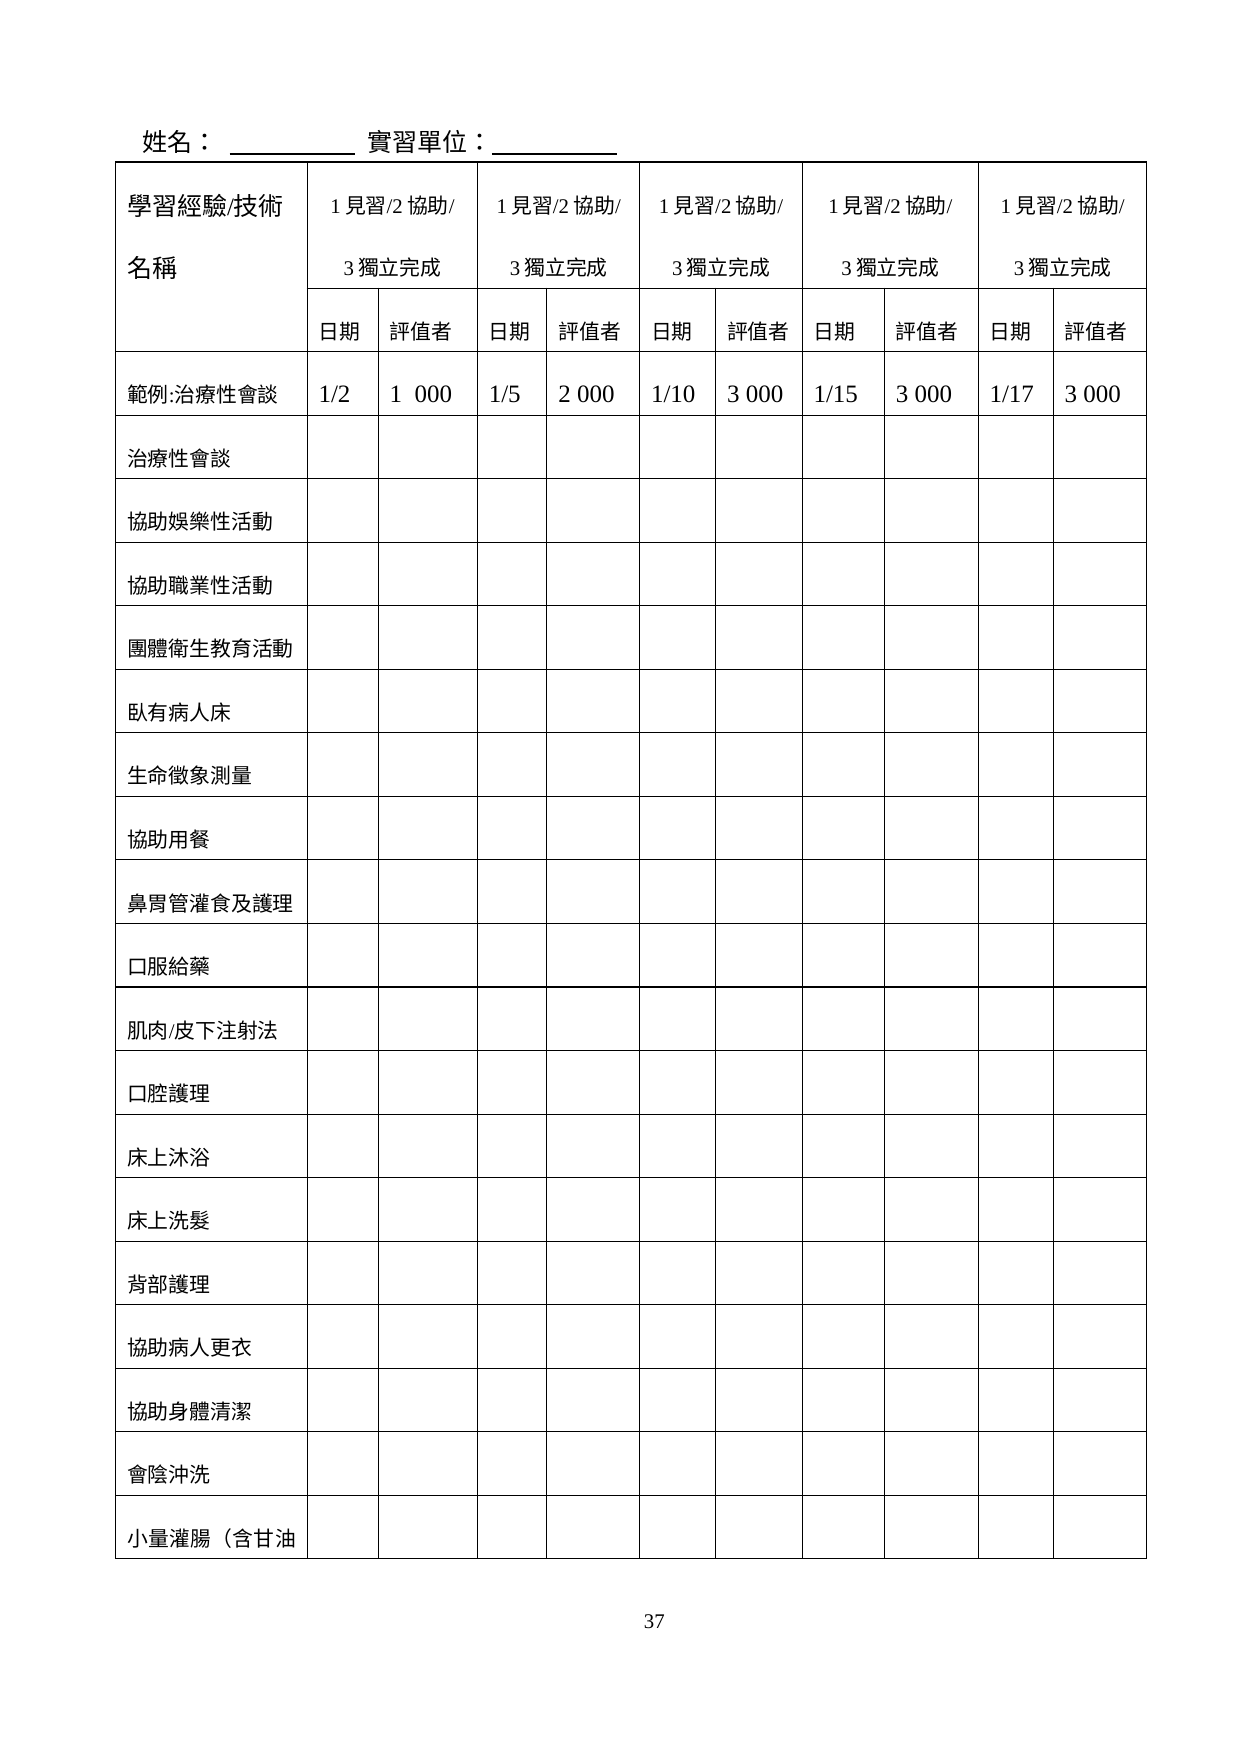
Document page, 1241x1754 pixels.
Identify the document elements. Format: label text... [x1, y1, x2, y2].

table_cell [803, 1432, 884, 1495]
table_cell [478, 1496, 546, 1558]
table_cell [885, 1305, 978, 1368]
table_cell [547, 1242, 639, 1304]
table_cell [379, 797, 477, 859]
table_cell [885, 1496, 978, 1558]
table_cell [979, 924, 1053, 986]
table_cell [716, 797, 802, 859]
table_cell [1054, 988, 1146, 1050]
table_cell [547, 670, 639, 732]
table_cell [1054, 1432, 1146, 1495]
table_cell [885, 1369, 978, 1431]
table_cell [308, 543, 378, 605]
table_cell [979, 860, 1053, 923]
table_cell 1/10 [640, 352, 715, 414]
table_header 學習經驗/技術名稱 [116, 163, 307, 351]
table_cell [379, 988, 477, 1050]
table_cell [716, 543, 802, 605]
table_cell 1/15 [803, 352, 884, 414]
table_cell [547, 479, 639, 542]
table_cell [478, 543, 546, 605]
table_cell [308, 988, 378, 1050]
table_cell [478, 606, 546, 669]
table_cell [640, 1305, 715, 1368]
table_cell 1/2 [308, 352, 378, 414]
table_cell [979, 733, 1053, 796]
table_cell [379, 1432, 477, 1495]
table_cell [979, 670, 1053, 732]
table_cell 協助職業性活動 [116, 543, 307, 605]
table_cell 日期 [979, 289, 1053, 351]
table_cell [716, 1242, 802, 1304]
table_cell [979, 1305, 1053, 1368]
table_cell [308, 1305, 378, 1368]
table_cell [547, 1115, 639, 1177]
table_cell [379, 733, 477, 796]
table_cell [547, 988, 639, 1050]
table_cell 背部護理 [116, 1242, 307, 1304]
table_cell [803, 1178, 884, 1241]
table_cell [640, 606, 715, 669]
table_cell [379, 924, 477, 986]
table_cell [308, 479, 378, 542]
table_cell 小量灌腸（含甘油 [116, 1496, 307, 1558]
table_cell [547, 1051, 639, 1113]
table_cell [979, 1369, 1053, 1431]
table_cell [979, 1051, 1053, 1113]
table_cell [1054, 1178, 1146, 1241]
table_header 1見習/2協助/ 3獨立完成 [803, 163, 978, 287]
table_cell [640, 1496, 715, 1558]
table_cell 口服給藥 [116, 924, 307, 986]
table_cell [979, 797, 1053, 859]
table_cell [308, 733, 378, 796]
table_cell [716, 924, 802, 986]
table_cell [716, 1051, 802, 1113]
table_cell [885, 1051, 978, 1113]
table_cell 評值者 [1054, 289, 1146, 351]
table_cell [803, 670, 884, 732]
table_header 1見習/2協助/ 3獨立完成 [979, 163, 1146, 287]
table_cell [716, 1115, 802, 1177]
table_cell [478, 1051, 546, 1113]
table_cell [803, 860, 884, 923]
table_cell [379, 479, 477, 542]
table_cell [979, 479, 1053, 542]
table_cell [885, 1242, 978, 1304]
table_cell [803, 1496, 884, 1558]
table_cell [885, 924, 978, 986]
table_cell [640, 1051, 715, 1113]
table_cell 1/17 [979, 352, 1053, 414]
table_cell 生命徵象測量 [116, 733, 307, 796]
table_cell [1054, 606, 1146, 669]
table_cell [478, 1305, 546, 1368]
table_cell [379, 1496, 477, 1558]
table_cell [1054, 1115, 1146, 1177]
table_cell [716, 1305, 802, 1368]
table_cell 會陰沖洗 [116, 1432, 307, 1495]
table_cell [308, 670, 378, 732]
table_cell [885, 1178, 978, 1241]
table_cell [885, 479, 978, 542]
table_cell [803, 543, 884, 605]
table_cell [803, 606, 884, 669]
table_cell [478, 1369, 546, 1431]
table_cell [1054, 543, 1146, 605]
table_cell [640, 733, 715, 796]
table_cell [308, 1432, 378, 1495]
table_cell [640, 1369, 715, 1431]
table_cell 3 000 [1054, 352, 1146, 414]
table_cell [308, 1369, 378, 1431]
table_cell [308, 1051, 378, 1113]
table_cell [379, 860, 477, 923]
text 姓名： 實習單位： 李 [142, 99, 1167, 161]
table_cell [885, 1115, 978, 1177]
table_cell [547, 924, 639, 986]
table_cell 床上沐浴 [116, 1115, 307, 1177]
table_cell 3 000 [885, 352, 978, 414]
table_header 1見習/2協助/ 3獨立完成 [308, 163, 477, 287]
table_cell [640, 543, 715, 605]
table_cell [640, 416, 715, 478]
table_cell [547, 416, 639, 478]
table_cell [803, 1051, 884, 1113]
table_cell [308, 1242, 378, 1304]
table_cell [803, 1242, 884, 1304]
table_cell [547, 797, 639, 859]
table_cell [308, 860, 378, 923]
table_cell [803, 1115, 884, 1177]
table_cell 2 000 [547, 352, 639, 414]
table_cell [547, 1496, 639, 1558]
table_cell [640, 797, 715, 859]
table_cell [979, 1115, 1053, 1177]
table_cell 1 000 [379, 352, 477, 414]
table_cell 日期 [308, 289, 378, 351]
table_cell 治療性會談 [116, 416, 307, 478]
table_cell [716, 670, 802, 732]
table_cell 評值者 [379, 289, 477, 351]
table_cell [1054, 670, 1146, 732]
table_cell 評值者 [716, 289, 802, 351]
table_cell [885, 988, 978, 1050]
table_cell 鼻胃管灌食及護理 [116, 860, 307, 923]
table_cell [979, 1242, 1053, 1304]
table_header 1見習/2協助/ 3獨立完成 [478, 163, 639, 287]
table_cell 口腔護理 [116, 1051, 307, 1113]
table_cell [1054, 479, 1146, 542]
table_cell [716, 988, 802, 1050]
table_cell 日期 [640, 289, 715, 351]
table_cell 範例:治療性會談 [116, 352, 307, 414]
table_cell [885, 543, 978, 605]
table_cell 床上洗髮 [116, 1178, 307, 1241]
table_cell [547, 543, 639, 605]
table_cell [803, 479, 884, 542]
table_cell [803, 1369, 884, 1431]
table_cell [716, 1432, 802, 1495]
table_cell [379, 1305, 477, 1368]
table_cell [640, 1242, 715, 1304]
table_cell 協助病人更衣 [116, 1305, 307, 1368]
table_cell [885, 1432, 978, 1495]
table_cell [1054, 1369, 1146, 1431]
table_cell [308, 924, 378, 986]
table_cell [716, 606, 802, 669]
table_cell [885, 670, 978, 732]
table_cell [979, 1432, 1053, 1495]
table_cell 協助娛樂性活動 [116, 479, 307, 542]
table_cell [1054, 1305, 1146, 1368]
table_cell [379, 1242, 477, 1304]
table_cell [803, 1305, 884, 1368]
table_cell [716, 1178, 802, 1241]
table_cell [478, 670, 546, 732]
table_cell [1054, 733, 1146, 796]
table_cell [1054, 1496, 1146, 1558]
table_cell [716, 1369, 802, 1431]
table_cell [547, 1369, 639, 1431]
table_cell [979, 1496, 1053, 1558]
table_cell [640, 988, 715, 1050]
table_cell [640, 1432, 715, 1495]
table_cell [716, 1496, 802, 1558]
table_cell [478, 1432, 546, 1495]
table_cell [803, 733, 884, 796]
table_cell [716, 733, 802, 796]
table_cell [803, 988, 884, 1050]
table_cell [885, 860, 978, 923]
table_cell [1054, 797, 1146, 859]
table_cell [547, 606, 639, 669]
table_cell [640, 1115, 715, 1177]
table_cell [716, 860, 802, 923]
table_cell [979, 988, 1053, 1050]
table_header 1見習/2協助/ 3獨立完成 [640, 163, 802, 287]
table_cell 評值者 [885, 289, 978, 351]
table_cell 評值者 [547, 289, 639, 351]
table_cell [1054, 924, 1146, 986]
table_cell [547, 1432, 639, 1495]
table_cell 1/5 [478, 352, 546, 414]
table_cell [478, 1178, 546, 1241]
table_cell [716, 416, 802, 478]
table_cell [379, 670, 477, 732]
table_cell [478, 1115, 546, 1177]
table_cell 日期 [803, 289, 884, 351]
table_cell [803, 924, 884, 986]
table_cell [379, 543, 477, 605]
table_cell [547, 733, 639, 796]
table_cell [640, 860, 715, 923]
table_cell 協助用餐 [116, 797, 307, 859]
table_cell [379, 1051, 477, 1113]
table_cell 3 000 [716, 352, 802, 414]
table_cell [803, 416, 884, 478]
table_cell [308, 1178, 378, 1241]
table_cell [716, 479, 802, 542]
table_cell [885, 733, 978, 796]
table_cell 協助身體清潔 [116, 1369, 307, 1431]
table_cell [478, 797, 546, 859]
table_cell [1054, 416, 1146, 478]
table_cell [478, 733, 546, 796]
table_cell [547, 1305, 639, 1368]
table_cell [308, 606, 378, 669]
table_cell [478, 924, 546, 986]
table_cell 日期 [478, 289, 546, 351]
table_cell [640, 1178, 715, 1241]
table_cell [478, 1242, 546, 1304]
table_cell [885, 416, 978, 478]
table_cell [1054, 1051, 1146, 1113]
table_cell [979, 1178, 1053, 1241]
table_cell 臥有病人床 [116, 670, 307, 732]
table_cell [308, 1115, 378, 1177]
table_cell [478, 416, 546, 478]
table_cell [979, 416, 1053, 478]
table_cell [478, 988, 546, 1050]
table_cell [478, 479, 546, 542]
table_cell 肌肉/皮下注射法 [116, 988, 307, 1050]
table_cell [379, 606, 477, 669]
table_cell [803, 797, 884, 859]
table_cell [379, 416, 477, 478]
table_cell [640, 670, 715, 732]
table_cell [547, 1178, 639, 1241]
table_cell [1054, 1242, 1146, 1304]
table_cell [885, 606, 978, 669]
table_cell [308, 797, 378, 859]
table_cell [379, 1369, 477, 1431]
table_cell [1054, 860, 1146, 923]
table_cell [979, 543, 1053, 605]
table_cell [640, 479, 715, 542]
table_cell [885, 797, 978, 859]
table_cell [979, 606, 1053, 669]
table_cell [478, 860, 546, 923]
table_cell [379, 1115, 477, 1177]
table_cell [308, 416, 378, 478]
table_cell [640, 924, 715, 986]
table_cell 團體衛生教育活動 [116, 606, 307, 669]
table_cell [308, 1496, 378, 1558]
table_cell [547, 860, 639, 923]
table_cell [379, 1178, 477, 1241]
